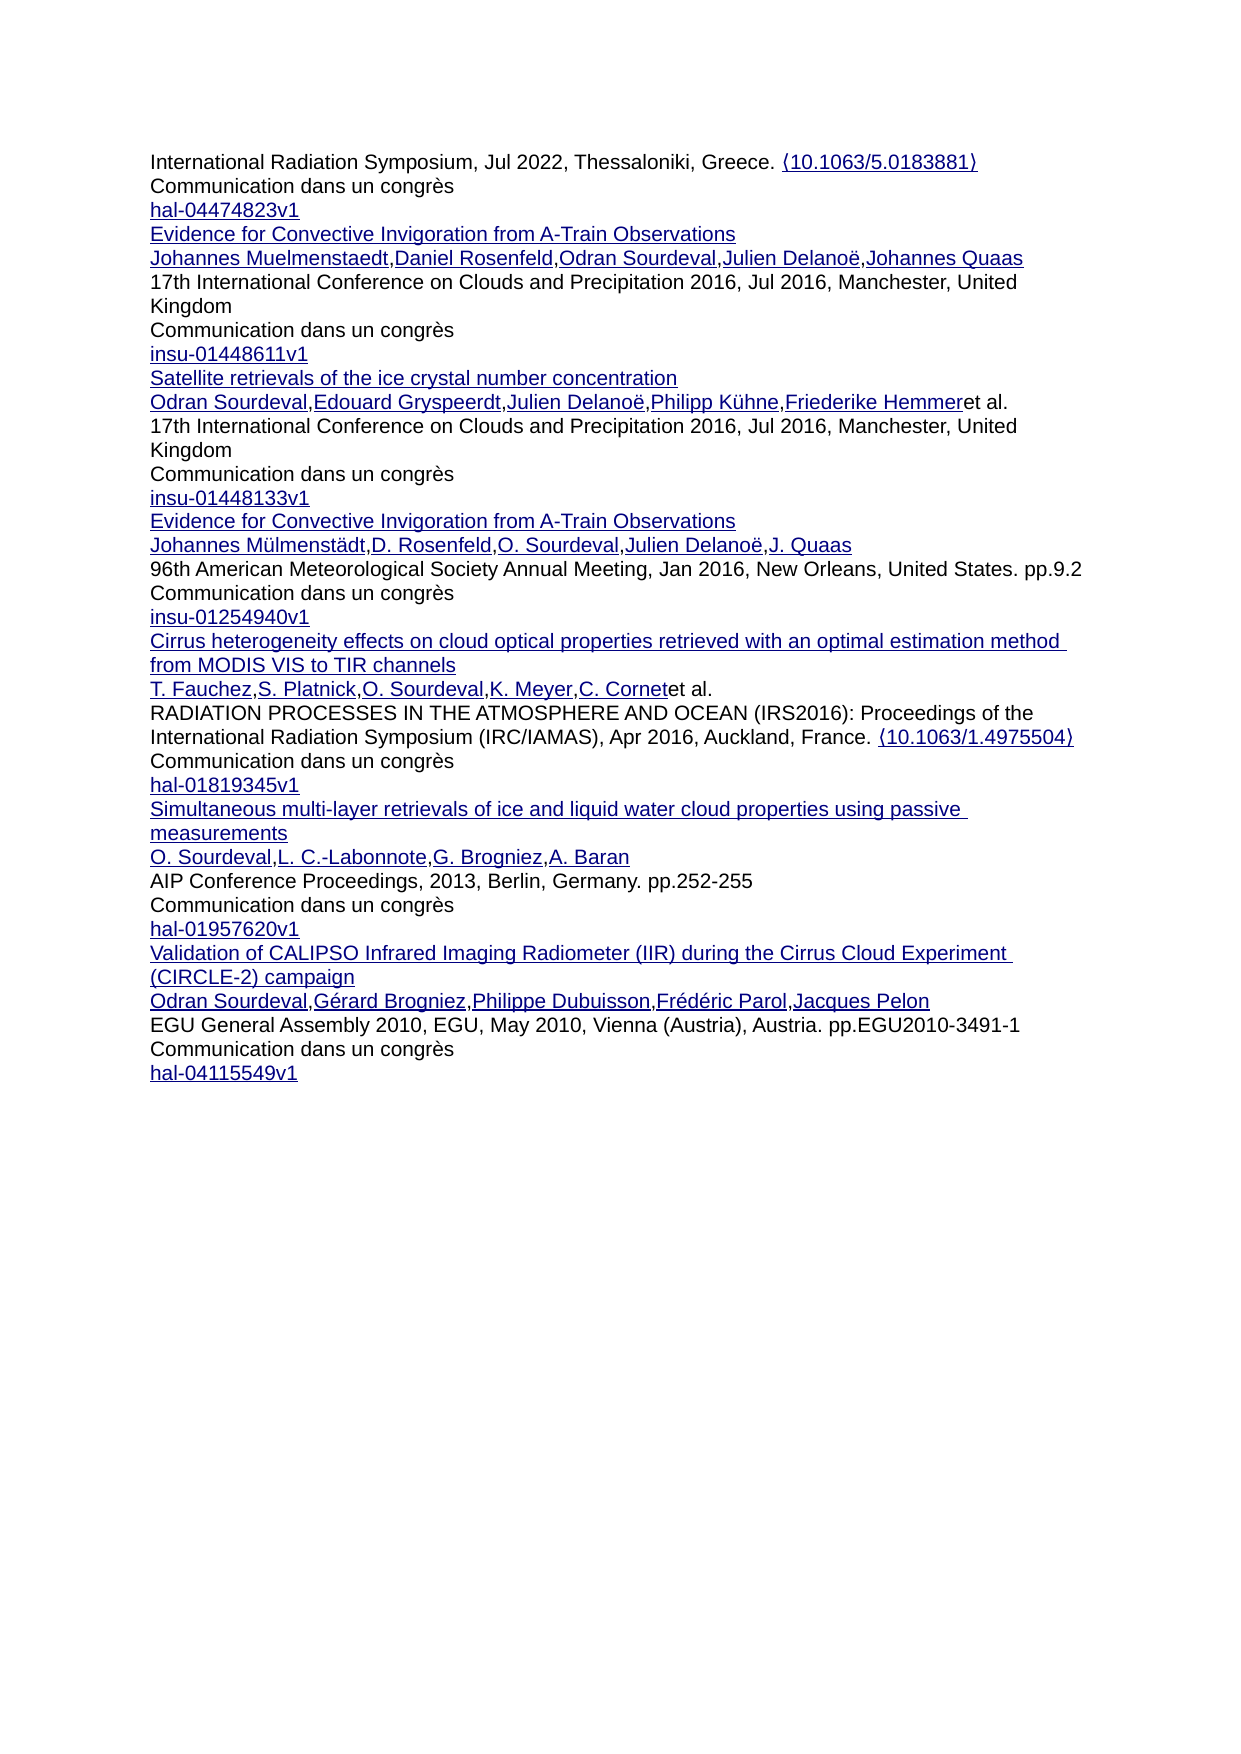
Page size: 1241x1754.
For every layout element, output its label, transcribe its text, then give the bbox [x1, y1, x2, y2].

table_cell Evidence for Convective Invigoration from A-Train Observations Johannes Muelmenstaedt,Daniel Rosenfeld,Odran Sourdeval,Julien Delanoë,Johannes Quaas 17th International Conference on Clouds and Precipitation 2016, Jul 2016, Manchester, United Kingdom Communication dans un congrès insu-01448611v1 [150, 222, 1090, 366]
table_cell Satellite retrievals of the ice crystal number concentration Odran Sourdeval,Edouard Gryspeerdt,Julien Delanoë,Philipp Kühne,Friederike Hemmeret al. 17th International Conference on Clouds and Precipitation 2016, Jul 2016, Manchester, United Kingdom Communication dans un congrès insu-01448133v1 [150, 366, 1090, 509]
table_cell Simultaneous multi-layer retrievals of ice and liquid water cloud properties using passive measurements O. Sourdeval,L. C.-Labonnote,G. Brogniez,A. Baran AIP Conference Proceedings, 2013, Berlin, Germany. pp.252-255 Communication dans un congrès hal-01957620v1 [150, 797, 1090, 941]
table_cell Evidence for Convective Invigoration from A-Train Observations Johannes Mülmenstädt,D. Rosenfeld,O. Sourdeval,Julien Delanoë,J. Quaas 96th American Meteorological Society Annual Meeting, Jan 2016, New Orleans, United States. pp.9.2 Communication dans un congrès insu-01254940v1 [150, 509, 1090, 629]
table_cell Validation of CALIPSO Infrared Imaging Radiometer (IIR) during the Cirrus Cloud Experiment (CIRCLE-2) campaign Odran Sourdeval,Gérard Brogniez,Philippe Dubuisson,Frédéric Parol,Jacques Pelon EGU General Assembly 2010, EGU, May 2010, Vienna (Austria), Austria. pp.EGU2010-3491-1 Communication dans un congrès hal-04115549v1 [150, 941, 1090, 1084]
table_header International Radiation Symposium, Jul 2022, Thessaloniki, Greece. ⟨10.1063/5.0183881⟩ Communication dans un congrès hal-04474823v1 [150, 150, 1090, 222]
table_cell Cirrus heterogeneity effects on cloud optical properties retrieved with an optimal estimation method from MODIS VIS to TIR channels T. Fauchez,S. Platnick,O. Sourdeval,K. Meyer,C. Cornetet al. RADIATION PROCESSES IN THE ATMOSPHERE AND OCEAN (IRS2016): Proceedings of the International Radiation Symposium (IRC/IAMAS), Apr 2016, Auckland, France. ⟨10.1063/1.4975504⟩ Communication dans un congrès hal-01819345v1 [150, 629, 1090, 797]
